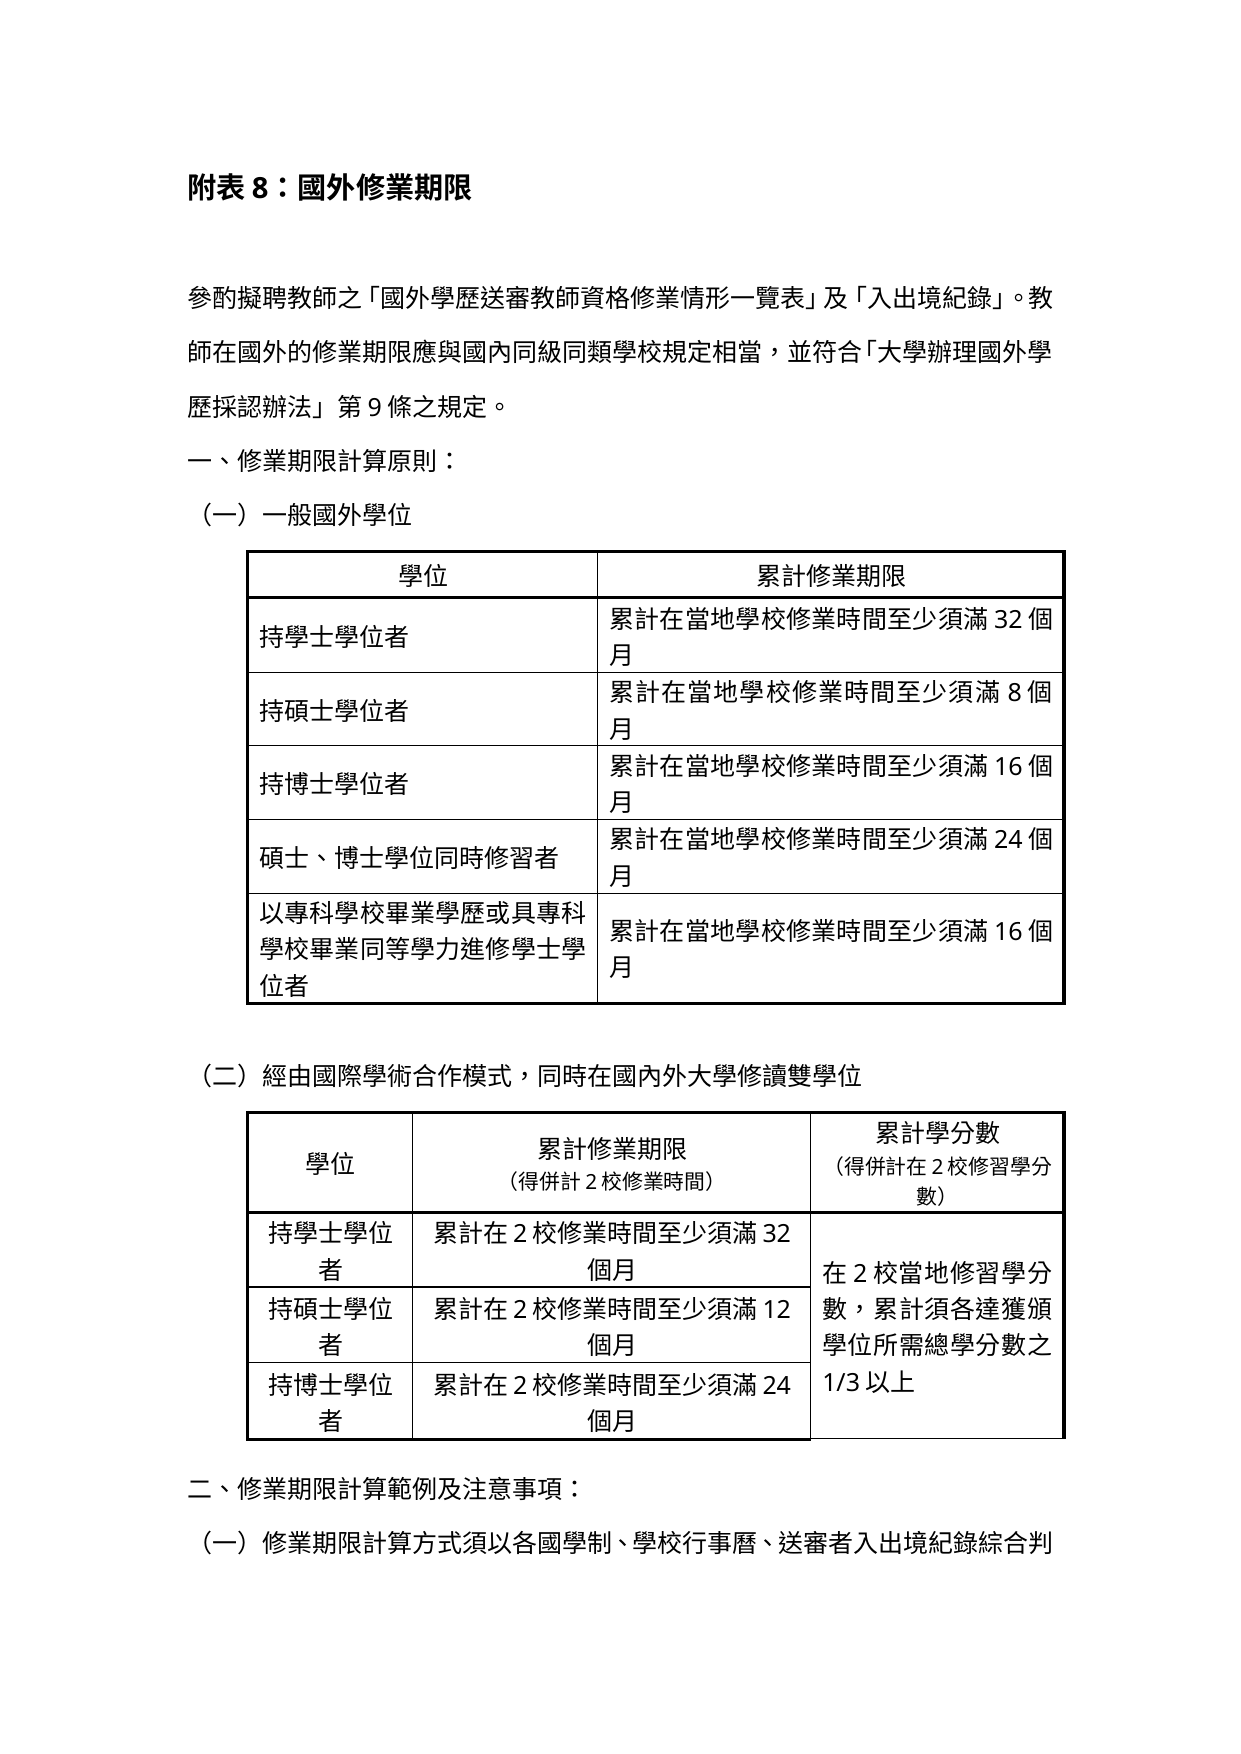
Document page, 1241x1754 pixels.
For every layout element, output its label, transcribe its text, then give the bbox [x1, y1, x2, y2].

text （一）一般國外學位 [187, 496, 1053, 532]
table_cell 累計在當地學校修業時間至少須滿16個月 [598, 746, 1062, 819]
table_cell 累計在當地學校修業時間至少須滿24個月 [598, 820, 1062, 892]
table_cell 持博士學位者 [249, 1363, 412, 1438]
table_cell 累計在2校修業時間至少須滿12個月 [413, 1288, 810, 1362]
text 一、修業期限計算原則： [187, 441, 1053, 478]
text 二、修業期限計算範例及注意事項： [187, 1469, 1053, 1506]
table_header 學位 [249, 553, 597, 596]
text （一）修業期限計算方式須以各國學制、學校行事曆、送審者入出境紀錄綜合判 [187, 1524, 1053, 1560]
table_cell 持碩士學位者 [249, 673, 597, 745]
table_cell 持學士學位者 [249, 1214, 412, 1286]
text 參酌擬聘教師之「國外學歷送審教師資格修業情形一覽表」及「入出境紀錄」。教師在國外的修業期限應與國內同級同類學校規定相當，並符合「大學辦理國外學歷採認辦法」第9條之規定。 [187, 278, 1053, 423]
table_cell 累計在2校修業時間至少須滿32個月 [413, 1214, 810, 1286]
table_cell 累計在當地學校修業時間至少須滿32個月 [598, 599, 1062, 672]
table_cell 累計在2校修業時間至少須滿24個月 [413, 1363, 810, 1438]
table_cell 持碩士學位者 [249, 1288, 412, 1362]
table_cell 以專科學校畢業學歷或具專科學校畢業同等學力進修學士學位者 [249, 894, 597, 1002]
table_cell 累計在當地學校修業時間至少須滿16個月 [598, 894, 1062, 1002]
table_header 累計修業期限 [598, 553, 1062, 596]
table_cell 在2校當地修習學分數，累計須各達獲頒學位所需總學分數之1/3以上 [811, 1214, 1062, 1438]
table_cell 碩士、博士學位同時修習者 [249, 820, 597, 892]
text 附表8：國外修業期限 [187, 164, 1053, 207]
table_cell 持學士學位者 [249, 599, 597, 672]
text （二）經由國際學術合作模式，同時在國內外大學修讀雙學位 [187, 1056, 1053, 1093]
table_header 累計學分數 （得併計在2校修習學分數） [811, 1114, 1062, 1211]
table_header 累計修業期限 （得併計2校修業時間） [413, 1114, 810, 1211]
table_header 學位 [249, 1114, 412, 1211]
table_cell 持博士學位者 [249, 746, 597, 819]
table_cell 累計在當地學校修業時間至少須滿8個月 [598, 673, 1062, 745]
